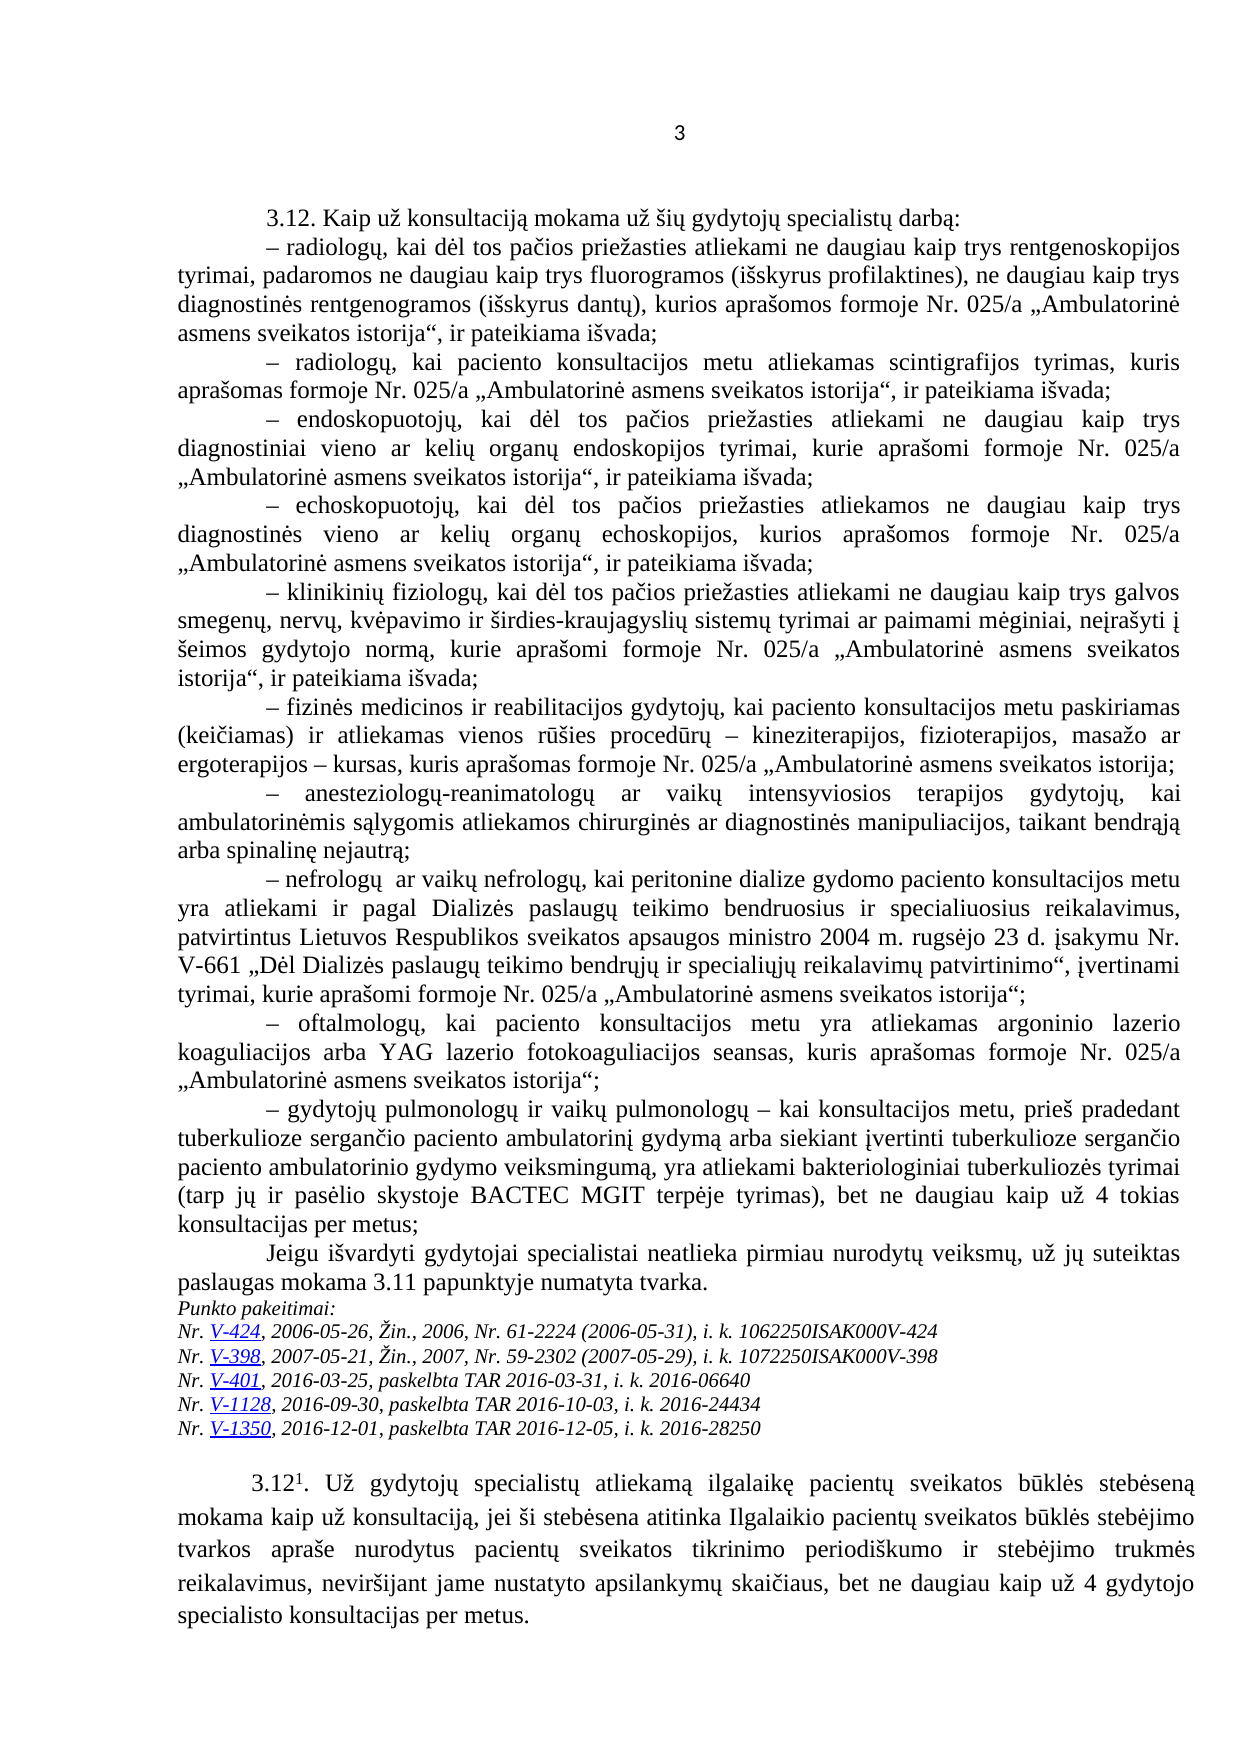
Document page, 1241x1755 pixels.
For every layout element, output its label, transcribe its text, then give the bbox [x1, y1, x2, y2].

text – nefrologų ar vaikų nefrologų, kai peritonine dialize gydomo paciento konsultacijos metu yra atliekami ir pagal Dializės paslaugų teikimo bendruosius ir specialiuosius reikalavimus, patvirtintus Lietuvos Respublikоs sveikatos apsaugos ministro 2004 m. rugsėjo 23 d. įsakymu Nr. V-661 „Dėl Dializės paslaugų teikimo bendrųjų ir specialiųjų reikalavimų patvirtinimo“, įvertinami tyrimai, kurie aprašomi formoje Nr. 025/a „Ambulatorinė asmens sveikatos istorija“; [177, 864, 1181, 1008]
text 3.12. Kaip už konsultaciją mokama už šių gydytojų specialistų darbą: [266, 203, 1181, 232]
text Jeigu išvardyti gydytojai specialistai neatlieka pirmiau nurodytų veiksmų, už jų suteiktas paslaugas mokama 3.11 papunktyje numatyta tvarka. [177, 1238, 1181, 1295]
text Nr. V-1350, 2016-12-01, paskelbta TAR 2016-12-05, i. k. 2016-28250 [177, 1416, 1181, 1440]
text – klinikinių fiziologų, kai dėl tos pačios priežasties atliekami ne daugiau kaip trys galvos smegenų, nervų, kvėpavimo ir širdies-kraujagyslių sistemų tyrimai ar paimami mėginiai, neįrašyti į šeimos gydytojo normą, kurie aprašomi formoje Nr. 025/a „Ambulatorinė asmens sveikatos istorija“, ir pateikiama išvada; [177, 577, 1181, 692]
text Nr. V-424, 2006-05-26, Žin., 2006, Nr. 61-2224 (2006-05-31), i. k. 1062250ISAK000V-424 [177, 1319, 1181, 1343]
text – radiologų, kai dėl tos pačios priežasties atliekami ne daugiau kaip trys rentgenoskopijos tyrimai, padaromos ne daugiau kaip trys fluorogramos (išskyrus profilaktines), ne daugiau kaip trys diagnostinės rentgenogramos (išskyrus dantų), kurios aprašomos formoje Nr. 025/a „Ambulatorinė asmens sveikatos istorija“, ir pateikiama išvada; [177, 232, 1181, 347]
text – endoskopuotojų, kai dėl tos pačios priežasties atliekami ne daugiau kaip trys diagnostiniai vieno ar kelių organų endoskopijos tyrimai, kurie aprašomi formoje Nr. 025/a „Ambulatorinė asmens sveikatos istorija“, ir pateikiama išvada; [177, 404, 1181, 490]
text Nr. V-1128, 2016-09-30, paskelbta TAR 2016-10-03, i. k. 2016-24434 [177, 1392, 1181, 1416]
text Nr. V-401, 2016-03-25, paskelbta TAR 2016-03-31, i. k. 2016-06640 [177, 1368, 1181, 1392]
text 3.121. Už gydytojų specialistų atliekamą ilgalaikę pacientų sveikatos būklės stebėseną mokama kaip už konsultaciją, jei ši stebėsena atitinka Ilgalaikio pacientų sveikatos būklės stebėjimo tvarkos apraše nurodytus pacientų sveikatos tikrinimo periodiškumo ir stebėjimo trukmės reikalavimus, neviršijant jame nustatyto apsilankymų skaičiaus, bet ne daugiau kaip už 4 gydytojo specialisto konsultacijas per metus. [177, 1468, 1196, 1629]
text – radiologų, kai paciento konsultacijos metu atliekamas scintigrafijos tyrimas, kuris aprašomas formoje Nr. 025/a „Ambulatorinė asmens sveikatos istorija“, ir pateikiama išvada; [177, 347, 1181, 404]
text – gydytojų pulmonologų ir vaikų pulmonologų – kai konsultacijos metu, prieš pradedant tuberkulioze sergančio paciento ambulatorinį gydymą arba siekiant įvertinti tuberkulioze sergančio paciento ambulatorinio gydymo veiksmingumą, yra atliekami bakteriologiniai tuberkuliozės tyrimai (tarp jų ir pasėlio skystoje BACTEC MGIT terpėje tyrimas), bet ne daugiau kaip už 4 tokias konsultacijas per metus; [177, 1094, 1181, 1238]
text – fizinės medicinos ir reabilitacijos gydytojų, kai paciento konsultacijos metu paskiriamas (keičiamas) ir atliekamas vienos rūšies procedūrų – kineziterapijos, fizioterapijos, masažo ar ergoterapijos – kursas, kuris aprašomas formoje Nr. 025/a „Ambulatorinė asmens sveikatos istorija; [177, 692, 1181, 778]
text – oftalmologų, kai paciento konsultacijos metu yra atliekamas argoninio lazerio koaguliacijos arba YAG lazerio fotokoaguliacijos seansas, kuris aprašomas formoje Nr. 025/a „Ambulatorinė asmens sveikatos istorija“; [177, 1008, 1181, 1094]
text Nr. V-398, 2007-05-21, Žin., 2007, Nr. 59-2302 (2007-05-29), i. k. 1072250ISAK000V-398 [177, 1343, 1181, 1368]
text Punkto pakeitimai: [177, 1295, 1181, 1319]
text – anesteziologų-reanimatologų ar vaikų intensyviosios terapijos gydytojų, kai ambulatorinėmis sąlygomis atliekamos chirurginės ar diagnostinės manipuliacijos, taikant bendrąją arba spinalinę nejautrą; [177, 778, 1181, 864]
text – echoskopuotojų, kai dėl tos pačios priežasties atliekamos ne daugiau kaip trys diagnostinės vieno ar kelių organų echoskopijos, kurios aprašomos formoje Nr. 025/a „Ambulatorinė asmens sveikatos istorija“, ir pateikiama išvada; [177, 490, 1181, 577]
